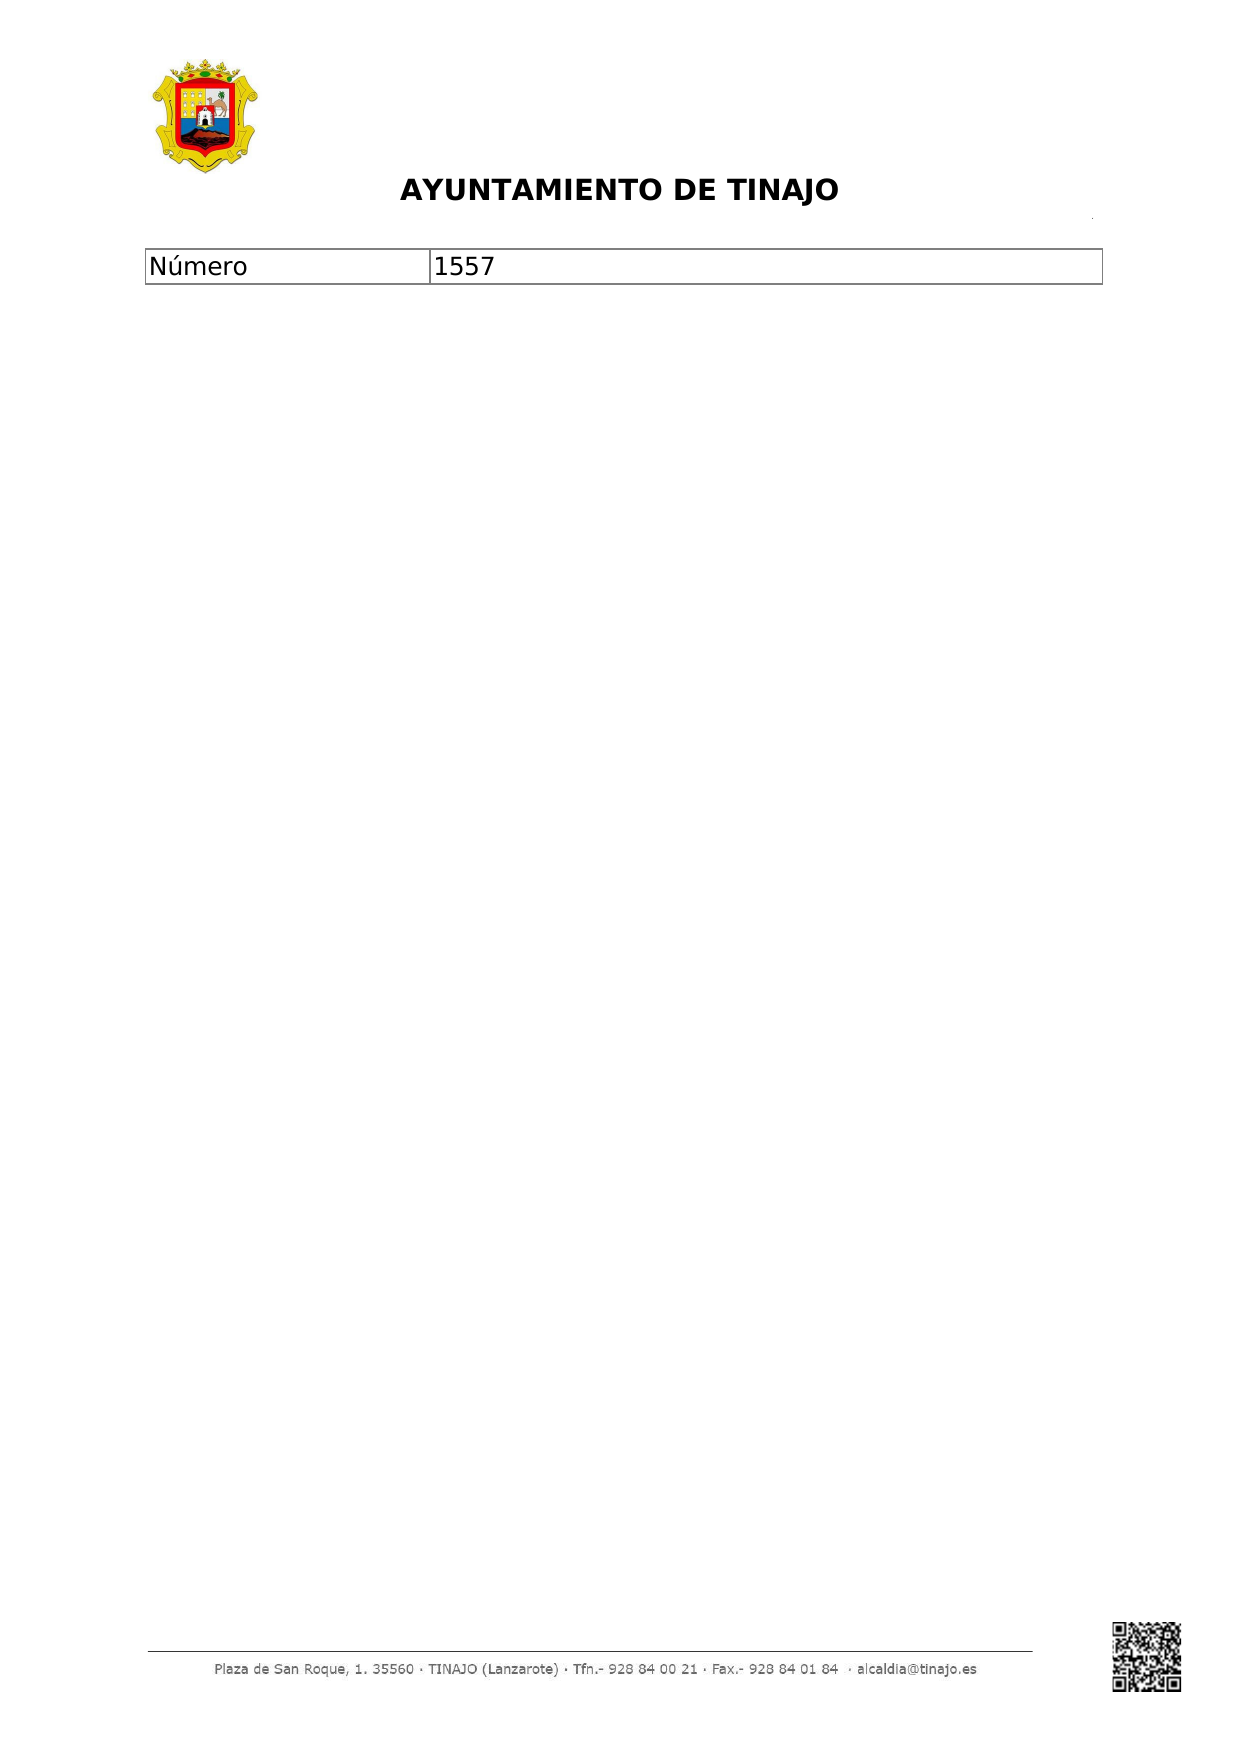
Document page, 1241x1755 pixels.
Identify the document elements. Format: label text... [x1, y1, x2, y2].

table_cell Número [146, 250, 429, 283]
table_cell 1557 [431, 250, 1102, 283]
